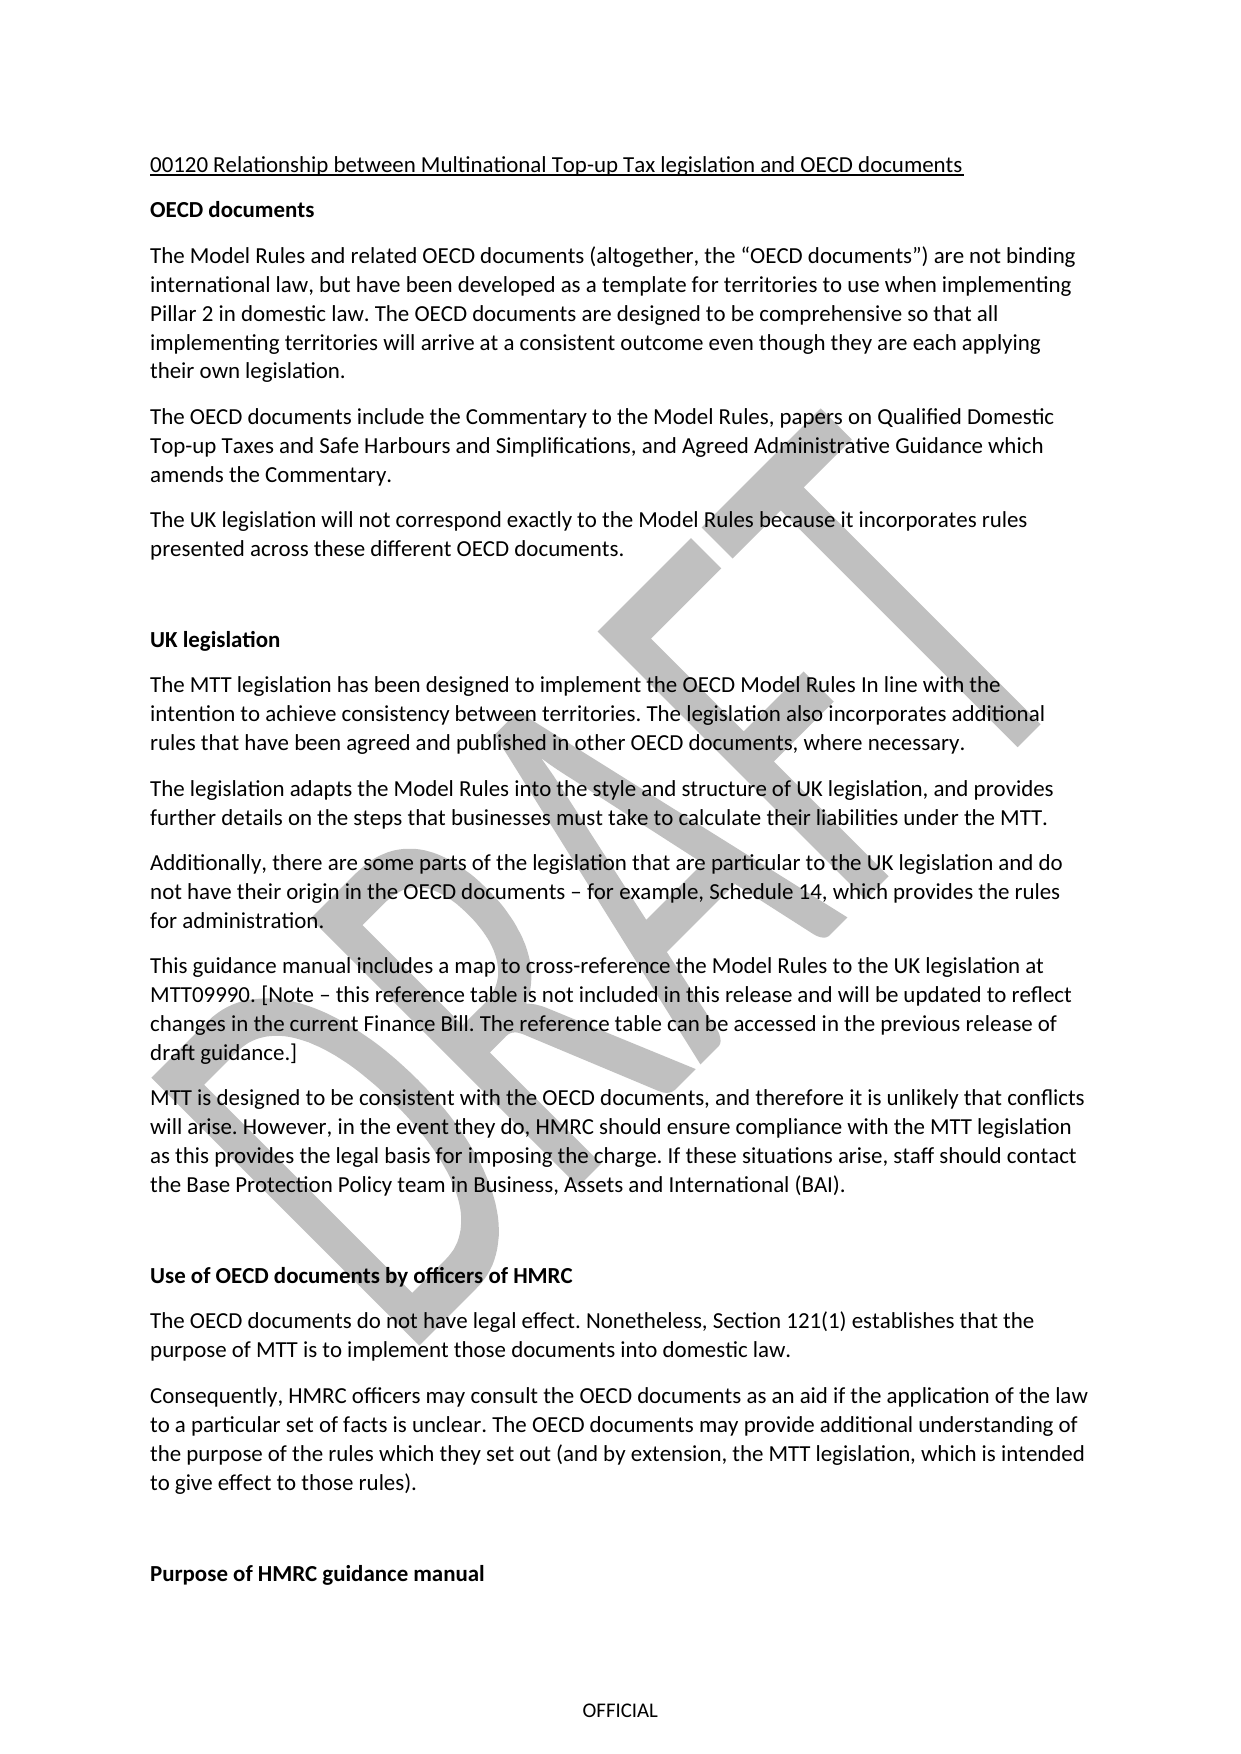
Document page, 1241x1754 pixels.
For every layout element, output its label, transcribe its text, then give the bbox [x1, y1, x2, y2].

text Use of OECD documents by officers of HMRC [477, 1261, 1090, 1289]
text UK legislation [150, 625, 618, 653]
text [943, 625, 1090, 653]
text Consequently, HMRC officers may consult the OECD documents as an aid if the application of the law to a particular set of facts is unclear. The OECD documents may provide additional understanding of the purpose of the rules which they set out (and by extension, the MTT legislation, which is intended to give effect to those rules). [150, 1381, 1090, 1496]
text This guidance manual includes a map to cross-reference the Model Rules to the UK legislation at MTT09990. [Note – this reference table is not included in this release and will be updated to reflect changes in the current Finance Bill. The reference table can be accessed in the previous release of draft guidance.] [390, 951, 498, 1024]
text Additionally, there are some parts of the legislation that are particular to the UK legislation and do not have their origin in the OECD documents – for example, Schedule 14, which provides the rules for administration. [417, 848, 618, 934]
text Use of OECD documents by officers of HMRC [150, 1261, 361, 1289]
text The legislation adapts the Model Rules into the style and structure of UK legislation, and provides further details on the steps that businesses must take to calculate their liabilities under the MTT. [554, 774, 651, 831]
text Additionally, there are some parts of the legislation that are particular to the UK legislation and do not have their origin in the OECD documents – for example, Schedule 14, which provides the rules for administration. [601, 848, 696, 919]
text The MTT legislation has been designed to implement the OECD Model Rules In line with the intention to achieve consistency between territories. The legislation also incorporates additional rules that have been agreed and published in other OECD documents, where necessary. [781, 671, 1090, 756]
text MTT is designed to be consistent with the OECD documents, and therefore it is unlikely that conflicts will arise. However, in the event they do, HMRC should ensure compliance with the MTT legislation as this provides the legal basis for imposing the charge. If these situations arise, staff should contact the Base Protection Policy team in Business, Assets and International (BAI). [205, 1083, 457, 1198]
text MTT is designed to be consistent with the OECD documents, and therefore it is unlikely that conflicts will arise. However, in the event they do, HMRC should ensure compliance with the MTT legislation as this provides the legal basis for imposing the charge. If these situations arise, staff should contact the Base Protection Policy team in Business, Assets and International (BAI). [150, 1083, 270, 1198]
text The OECD documents include the Commentary to the Model Rules, papers on Qualified Domestic Top-up Taxes and Safe Harbours and Simplifications, and Agreed Administrative Guidance which amends the Commentary. [150, 402, 1090, 488]
text Additionally, there are some parts of the legislation that are particular to the UK legislation and do not have their origin in the OECD documents – for example, Schedule 14, which provides the rules for administration. [686, 885, 811, 934]
text The legislation adapts the Model Rules into the style and structure of UK legislation, and provides further details on the steps that businesses must take to calculate their liabilities under the MTT. [620, 774, 796, 831]
text Additionally, there are some parts of the legislation that are particular to the UK legislation and do not have their origin in the OECD documents – for example, Schedule 14, which provides the rules for administration. [150, 848, 403, 934]
text The Model Rules and related OECD documents (altogether, the “OECD documents”) are not binding international law, but have been developed as a template for territories to use when implementing Pillar 2 in domestic law. The OECD documents are designed to be comprehensive so that all implementing territories will arrive at a consistent outcome even though they are each applying their own legislation. [150, 241, 1090, 384]
text The legislation adapts the Model Rules into the style and structure of UK legislation, and provides further details on the steps that businesses must take to calculate their liabilities under the MTT. [788, 774, 1090, 831]
text Additionally, there are some parts of the legislation that are particular to the UK legislation and do not have their origin in the OECD documents – for example, Schedule 14, which provides the rules for administration. [739, 848, 1090, 934]
text The UK legislation will not correspond exactly to the Model Rules because it incorporates rules presented across these different OECD documents. [823, 505, 1090, 562]
text The UK legislation will not correspond exactly to the Model Rules because it incorporates rules presented across these different OECD documents. [150, 505, 831, 562]
text Additionally, there are some parts of the legislation that are particular to the UK legislation and do not have their origin in the OECD documents – for example, Schedule 14, which provides the rules for administration. [364, 888, 483, 934]
text 00120 Relationship between Multinational Top-up Tax legislation and OECD documents [150, 150, 1090, 178]
text The MTT legislation has been designed to implement the OECD Model Rules In line with the intention to achieve consistency between territories. The legislation also incorporates additional rules that have been agreed and published in other OECD documents, where necessary. [685, 671, 803, 730]
text The OECD documents do not have legal effect. Nonetheless, Section 121(1) establishes that the purpose of MTT is to implement those documents into domestic law. [150, 1307, 1090, 1363]
text MTT is designed to be consistent with the OECD documents, and therefore it is unlikely that conflicts will arise. However, in the event they do, HMRC should ensure compliance with the MTT legislation as this provides the legal basis for imposing the charge. If these situations arise, staff should contact the Base Protection Policy team in Business, Assets and International (BAI). [422, 1083, 1090, 1198]
text This guidance manual includes a map to cross-reference the Model Rules to the UK legislation at MTT09990. [Note – this reference table is not included in this release and will be updated to reflect changes in the current Finance Bill. The reference table can be accessed in the previous release of draft guidance.] [527, 951, 1090, 1066]
text Use of OECD documents by officers of HMRC [382, 1261, 443, 1289]
text OECD documents [150, 196, 1090, 223]
text [652, 625, 922, 653]
text This guidance manual includes a map to cross-reference the Model Rules to the UK legislation at MTT09990. [Note – this reference table is not included in this release and will be updated to reflect changes in the current Finance Bill. The reference table can be accessed in the previous release of draft guidance.] [150, 951, 456, 1066]
text Purpose of HMRC guidance manual [150, 1559, 1090, 1587]
text The MTT legislation has been designed to implement the OECD Model Rules In line with the intention to achieve consistency between territories. The legislation also incorporates additional rules that have been agreed and published in other OECD documents, where necessary. [150, 671, 721, 756]
text The legislation adapts the Model Rules into the style and structure of UK legislation, and provides further details on the steps that businesses must take to calculate their liabilities under the MTT. [150, 774, 554, 831]
